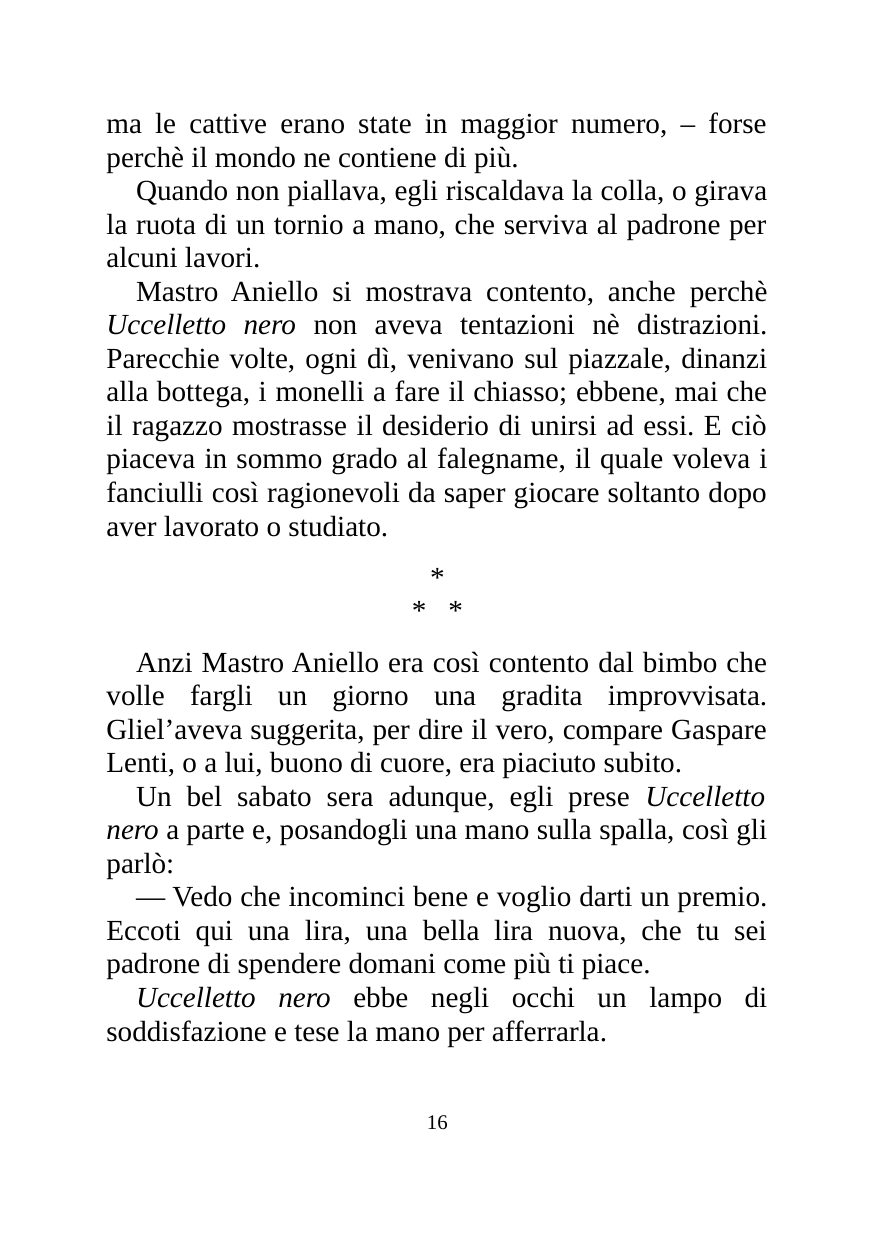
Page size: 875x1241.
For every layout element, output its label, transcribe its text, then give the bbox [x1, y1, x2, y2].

text Uccelletto nero ebbe negli occhi un lampo di soddisfazione e tese la mano per afferrarla. [106, 980, 768, 1047]
text Un bel sabato sera adunque, egli prese Uccelletto nero a parte e, posandogli una mano sulla spalla, così gli parlò: [106, 779, 768, 879]
text Anzi Mastro Aniello era così contento dal bimbo che volle fargli un giorno una gradita improvvisata. Gliel’aveva suggerita, per dire il vero, compare Gaspare Lenti, o a lui, buono di cuore, era piaciuto subito. [106, 645, 768, 779]
text * * * [106, 560, 768, 627]
text Mastro Aniello si mostrava contento, anche perchè Uccelletto nero non aveva tentazioni nè distrazioni. Parecchie volte, ogni dì, venivano sul piazzale, dinanzi alla bottega, i monelli a fare il chiasso; ebbene, mai che il ragazzo mostrasse il desiderio di unirsi ad essi. E ciò piaceva in sommo grado al falegname, il quale voleva i fanciulli così ragionevoli da saper giocare soltanto dopo aver lavorato o studiato. [106, 274, 768, 542]
text — Vedo che incominci bene e voglio darti un premio. Eccoti qui una lira, una bella lira nuova, che tu sei padrone di spendere domani come più ti piace. [106, 879, 768, 980]
text ma le cattive erano state in maggior numero, – forse perchè il mondo ne contiene di più. [106, 106, 768, 173]
text Quando non piallava, egli riscaldava la colla, o girava la ruota di un tornio a mano, che serviva al padrone per alcuni lavori. [106, 173, 768, 274]
